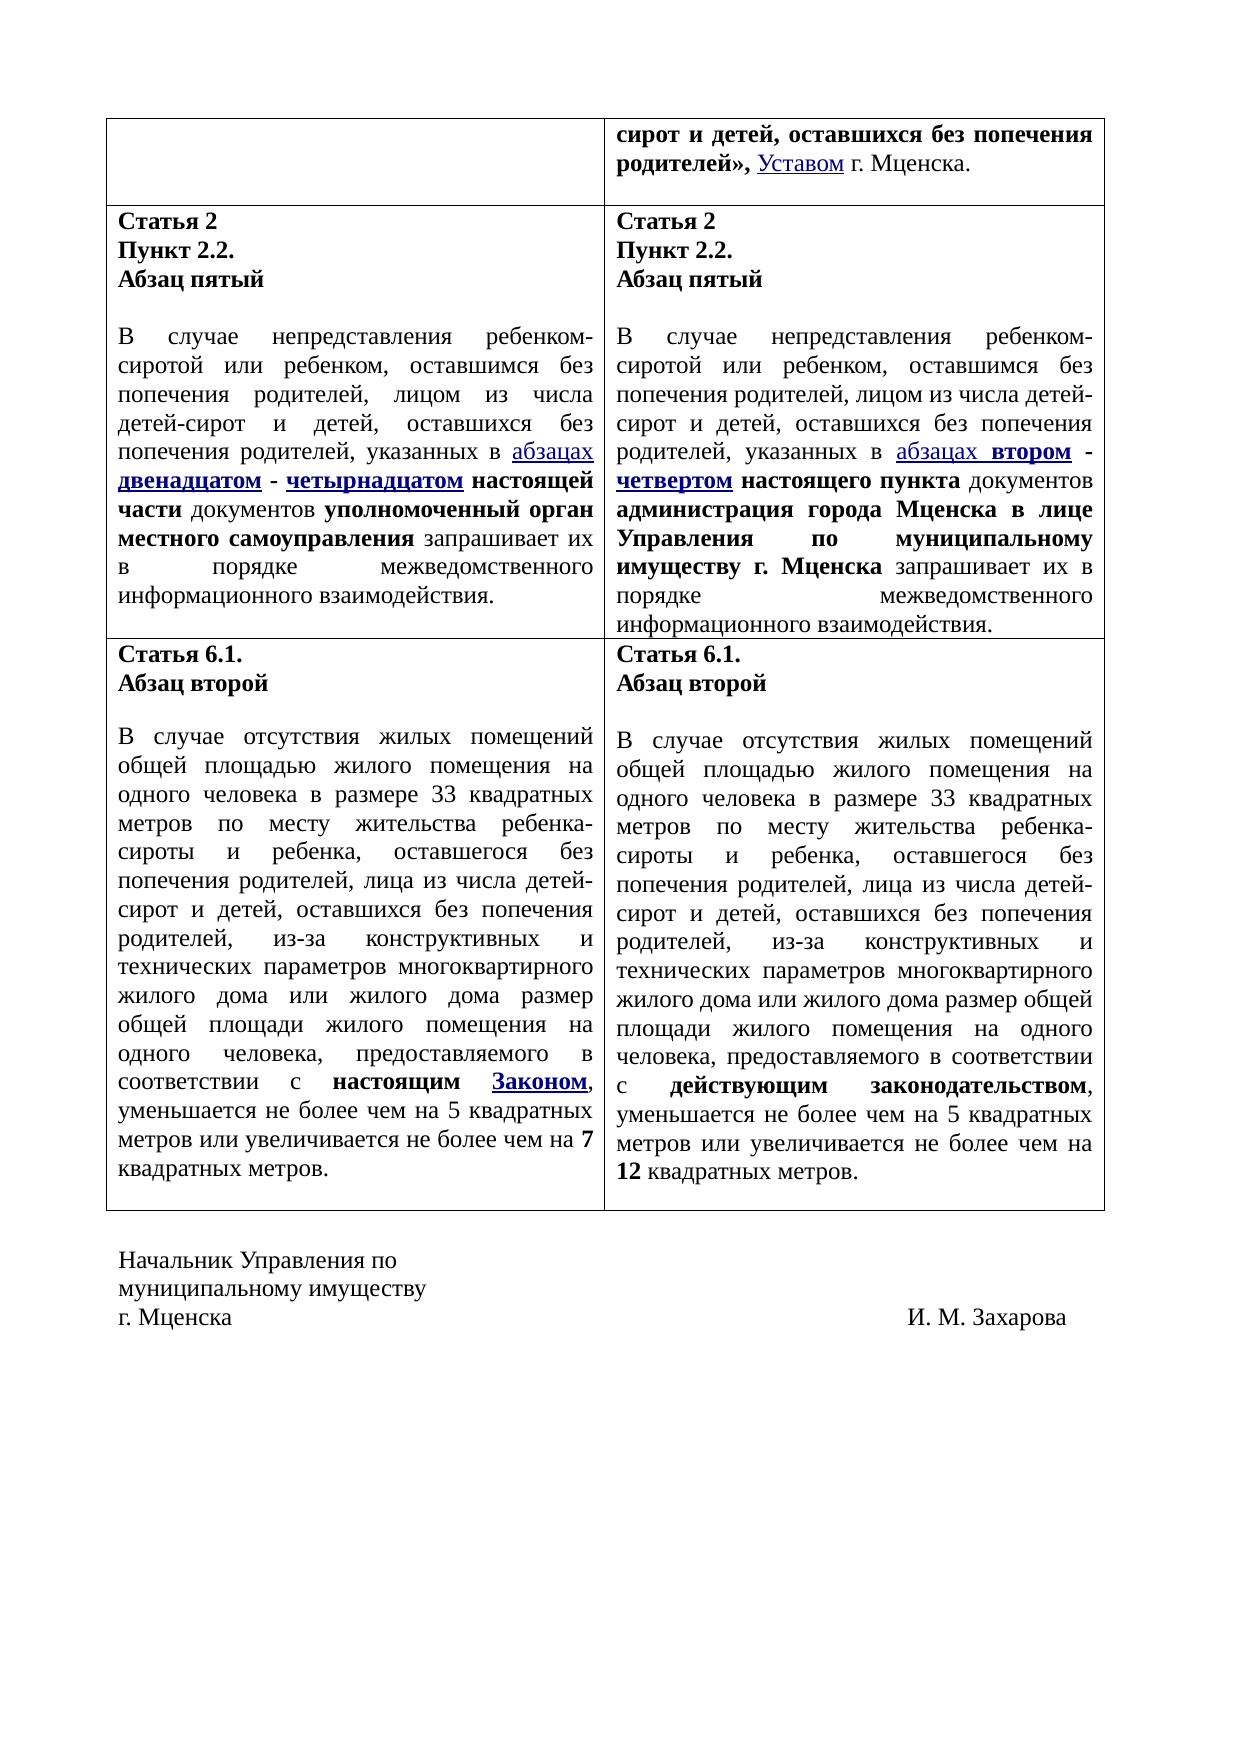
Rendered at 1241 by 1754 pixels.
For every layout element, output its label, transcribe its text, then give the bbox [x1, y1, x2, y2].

table_cell Статья 6.1. Абзац второй В случае отсутствия жилых помещений общей площадью жилого помещения на одного человека в размере 33 квадратных метров по месту жительства ребенка-сироты и ребенка, оставшегося без попечения родителей, лица из числа детей-сирот и детей, оставшихся без попечения родителей, из-за конструктивных и технических параметров многоквартирного жилого дома или жилого дома размер общей площади жилого помещения на одного человека, предоставляемого в соответствии с настоящим Законом, уменьшается не более чем на 5 квадратных метров или увеличивается не более чем на 7 квадратных метров. [107, 639, 604, 1210]
text Начальник Управления по [118, 1245, 1176, 1273]
table_cell сирот и детей, оставшихся без попечения родителей», Уставом г. Мценска. [605, 119, 1104, 205]
text муниципальному имуществу [118, 1273, 1176, 1302]
table_cell Статья 2 Пункт 2.2. Абзац пятый В случае непредставления ребенком-сиротой или ребенком, оставшимся без попечения родителей, лицом из числа детей-сирот и детей, оставшихся без попечения родителей, указанных в абзацах втором - четвертом настоящего пункта документов администрация города Мценска в лице Управления по муниципальному имуществу г. Мценска запрашивает их в порядке межведомственного информационного взаимодействия. [605, 206, 1104, 638]
table_cell Статья 2 Пункт 2.2. Абзац пятый В случае непредставления ребенком-сиротой или ребенком, оставшимся без попечения родителей, лицом из числа детей-сирот и детей, оставшихся без попечения родителей, указанных в абзацах двенадцатом - четырнадцатом настоящей части документов уполномоченный орган местного самоуправления запрашивает их в порядке межведомственного информационного взаимодействия. [107, 206, 604, 638]
text г. Мценска И. М. Захарова [118, 1302, 1176, 1331]
table_cell Статья 6.1. Абзац второй В случае отсутствия жилых помещений общей площадью жилого помещения на одного человека в размере 33 квадратных метров по месту жительства ребенка-сироты и ребенка, оставшегося без попечения родителей, лица из числа детей-сирот и детей, оставшихся без попечения родителей, из-за конструктивных и технических параметров многоквартирного жилого дома или жилого дома размер общей площади жилого помещения на одного человека, предоставляемого в соответствии с действующим законодательством, уменьшается не более чем на 5 квадратных метров или увеличивается не более чем на 12 квадратных метров. [605, 639, 1104, 1210]
table_cell [107, 119, 604, 205]
